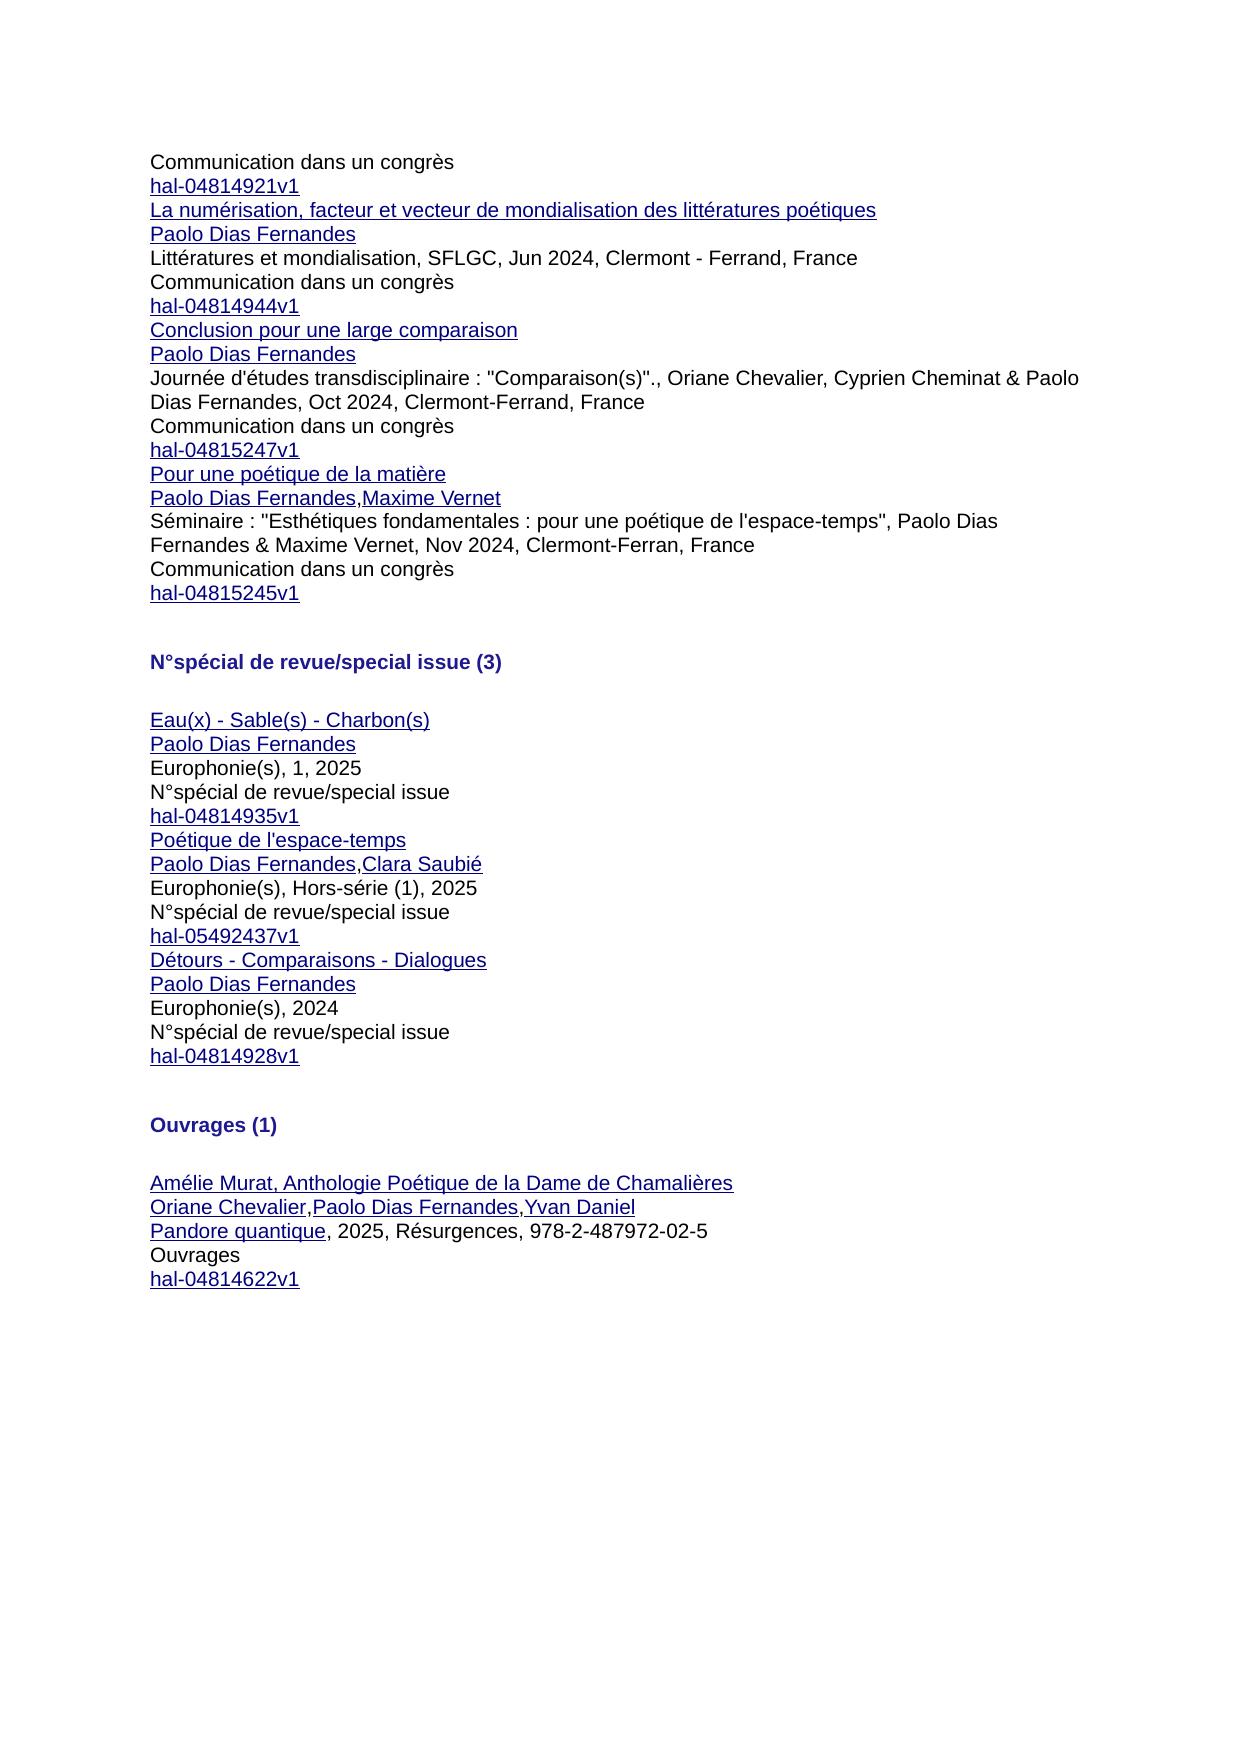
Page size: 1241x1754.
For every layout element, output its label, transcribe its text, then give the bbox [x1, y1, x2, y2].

table_cell Détours - Comparaisons - Dialogues Paolo Dias Fernandes Europhonie(s), 2024 N°spécial de revue/special issue hal-04814928v1 [150, 948, 1090, 1068]
table_cell La numérisation, facteur et vecteur de mondialisation des littératures poétiques Paolo Dias Fernandes Littératures et mondialisation, SFLGC, Jun 2024, Clermont - Ferrand, France Communication dans un congrès hal-04814944v1 [150, 198, 1090, 318]
subtitle Ouvrages (1) [150, 1112, 1090, 1136]
table_cell Communication dans un congrès hal-04814921v1 [150, 150, 1090, 198]
table_cell Conclusion pour une large comparaison Paolo Dias Fernandes Journée d'études transdisciplinaire : "Comparaison(s)"., Oriane Chevalier, Cyprien Cheminat & Paolo Dias Fernandes, Oct 2024, Clermont-Ferrand, France Communication dans un congrès hal-04815247v1 [150, 318, 1090, 461]
table_header Eau(x) - Sable(s) - Charbon(s) Paolo Dias Fernandes Europhonie(s), 1, 2025 N°spécial de revue/special issue hal-04814935v1 [150, 708, 1090, 828]
table_cell Poétique de l'espace-temps Paolo Dias Fernandes,Clara Saubié Europhonie(s), Hors-série (1), 2025 N°spécial de revue/special issue hal-05492437v1 [150, 828, 1090, 948]
table_cell Pour une poétique de la matière Paolo Dias Fernandes,Maxime Vernet Séminaire : "Esthétiques fondamentales : pour une poétique de l'espace-temps", Paolo Dias Fernandes & Maxime Vernet, Nov 2024, Clermont-Ferran, France Communication dans un congrès hal-04815245v1 [150, 461, 1090, 605]
subtitle N°spécial de revue/special issue (3) [150, 650, 1090, 674]
table_header Amélie Murat, Anthologie Poétique de la Dame de Chamalières Oriane Chevalier,Paolo Dias Fernandes,Yvan Daniel Pandore quantique, 2025, Résurgences, 978-2-487972-02-5 Ouvrages hal-04814622v1 [150, 1171, 1090, 1291]
